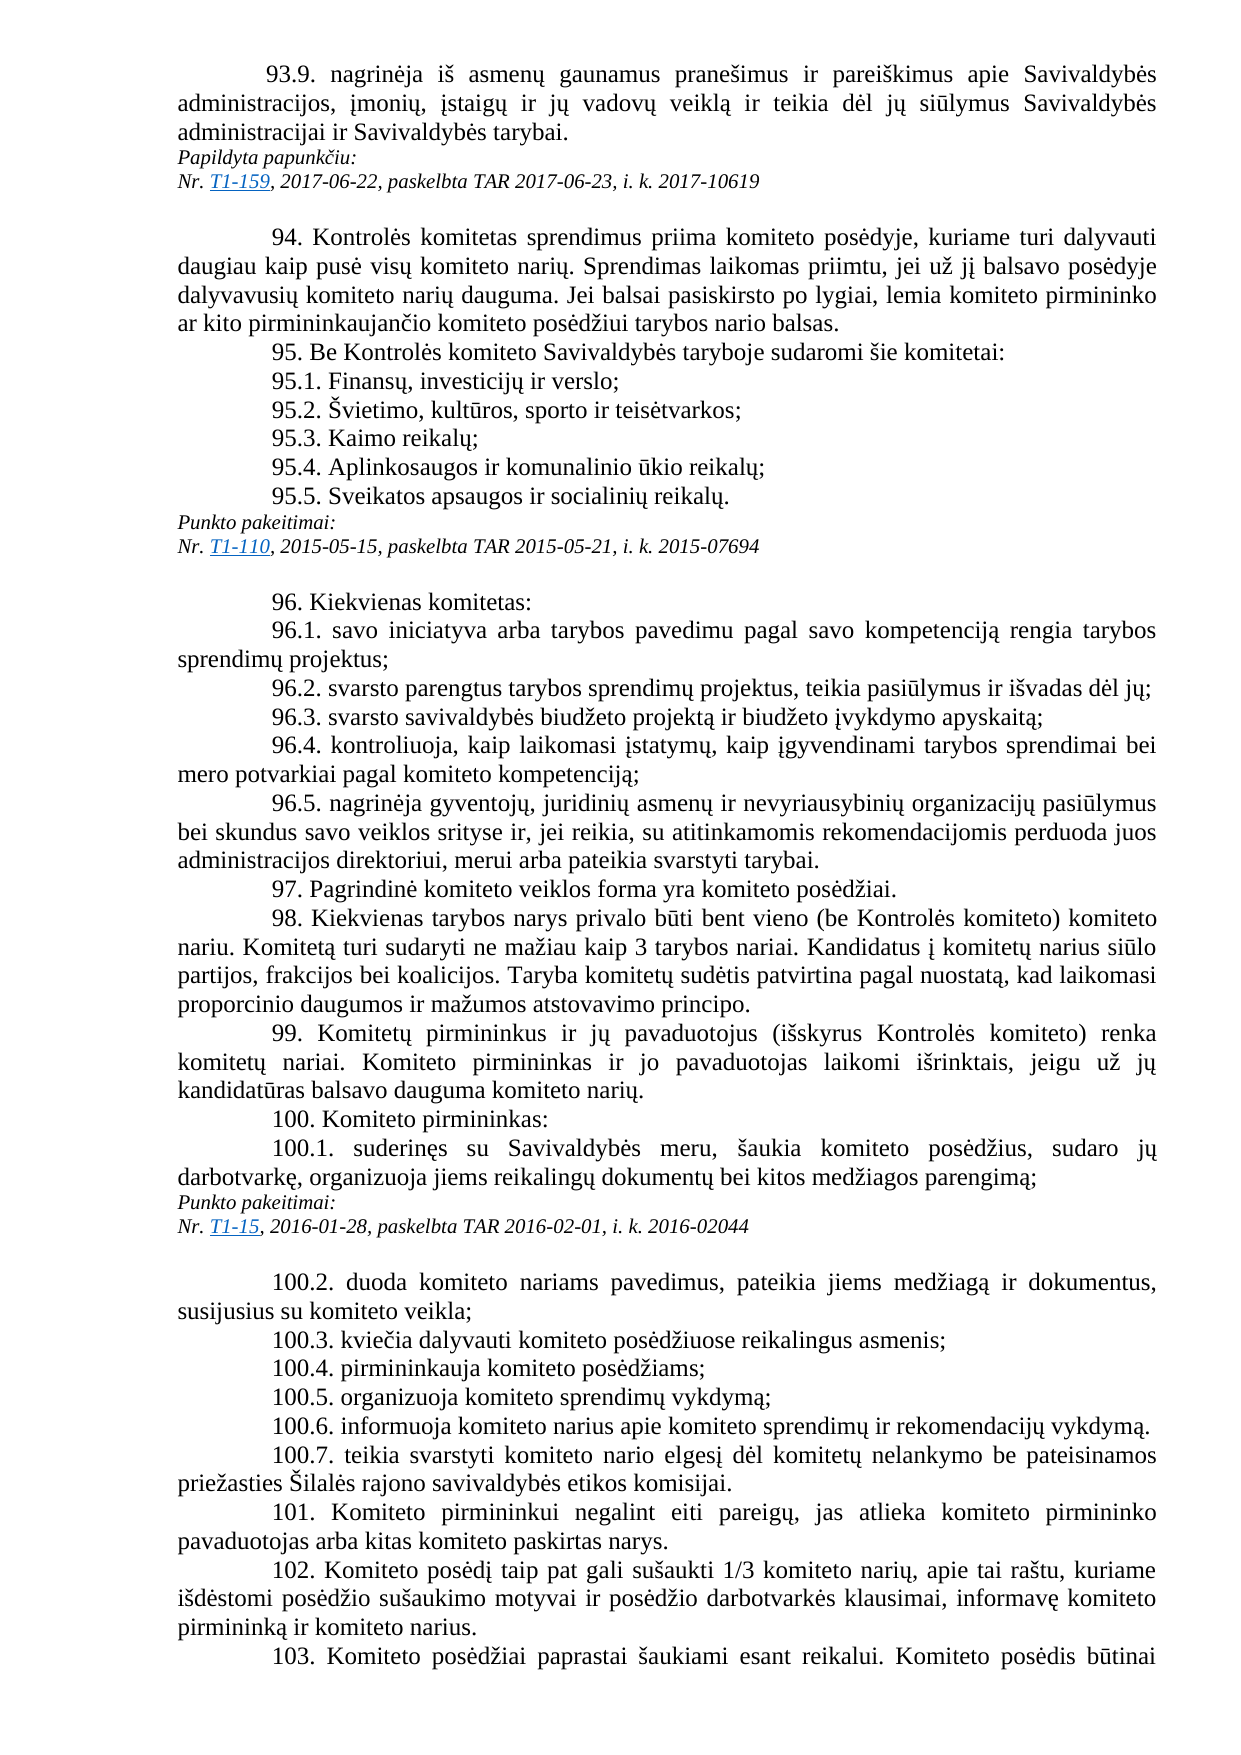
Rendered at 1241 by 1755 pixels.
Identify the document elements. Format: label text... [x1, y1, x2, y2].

text 95.3. Kaimo reikalų; [177, 423, 1158, 452]
text 101. Komiteto pirmininkui negalint eiti pareigų, jas atlieka komiteto pirmininko pavaduotojas arba kitas komiteto paskirtas narys. [177, 1497, 1158, 1555]
text 100.4. pirmininkauja komiteto posėdžiams; [177, 1353, 1158, 1382]
text Nr. T1-15, 2016-01-28, paskelbta TAR 2016-02-01, i. k. 2016-02044 [177, 1214, 1158, 1238]
text 100.3. kviečia dalyvauti komiteto posėdžiuose reikalingus asmenis; [177, 1325, 1158, 1353]
text 96.5. nagrinėja gyventojų, juridinių asmenų ir nevyriausybinių organizacijų pasiūlymus bei skundus savo veiklos srityse ir, jei reikia, su atitinkamomis rekomendacijomis perduoda juos administracijos direktoriui, merui arba pateikia svarstyti tarybai. [177, 788, 1158, 874]
text 96.1. savo iniciatyva arba tarybos pavedimu pagal savo kompetenciją rengia tarybos sprendimų projektus; [177, 615, 1158, 673]
text 95.5. Sveikatos apsaugos ir socialinių reikalų. [177, 481, 1158, 510]
text 100.5. organizuoja komiteto sprendimų vykdymą; [177, 1382, 1158, 1411]
text Nr. T1-110, 2015-05-15, paskelbta TAR 2015-05-21, i. k. 2015-07694 [177, 534, 1158, 558]
text 95.2. Švietimo, kultūros, sporto ir teisėtvarkos; [177, 395, 1158, 423]
text 94. Kontrolės komitetas sprendimus priima komiteto posėdyje, kuriame turi dalyvauti daugiau kaip pusė visų komiteto narių. Sprendimas laikomas priimtu, jei už jį balsavo posėdyje dalyvavusių komiteto narių dauguma. Jei balsai pasiskirsto po lygiai, lemia komiteto pirmininko ar kito pirmininkaujančio komiteto posėdžiui tarybos nario balsas. [177, 222, 1158, 337]
text Punkto pakeitimai: [177, 1190, 1158, 1214]
text 95.1. Finansų, investicijų ir verslo; [177, 366, 1158, 395]
text 96.3. svarsto savivaldybės biudžeto projektą ir biudžeto įvykdymo apyskaitą; [177, 702, 1158, 730]
text 96.2. svarsto parengtus tarybos sprendimų projektus, teikia pasiūlymus ir išvadas dėl jų; [177, 673, 1158, 702]
text 98. Kiekvienas tarybos narys privalo būti bent vieno (be Kontrolės komiteto) komiteto nariu. Komitetą turi sudaryti ne mažiau kaip 3 tarybos nariai. Kandidatus į komitetų narius siūlo partijos, frakcijos bei koalicijos. Taryba komitetų sudėtis patvirtina pagal nuostatą, kad laikomasi proporcinio daugumos ir mažumos atstovavimo principo. [177, 903, 1158, 1018]
text 93.9. nagrinėja iš asmenų gaunamus pranešimus ir pareiškimus apie Savivaldybės administracijos, įmonių, įstaigų ir jų vadovų veiklą ir teikia dėl jų siūlymus Savivaldybės administracijai ir Savivaldybės tarybai. [177, 59, 1158, 145]
text Papildyta papunkčiu: [177, 145, 1158, 169]
text 95. Be Kontrolės komiteto Savivaldybės taryboje sudaromi šie komitetai: [177, 337, 1158, 366]
text 100.1. suderinęs su Savivaldybės meru, šaukia komiteto posėdžius, sudaro jų darbotvarkę, organizuoja jiems reikalingų dokumentų bei kitos medžiagos parengimą; [177, 1133, 1158, 1190]
text 95.4. Aplinkosaugos ir komunalinio ūkio reikalų; [177, 452, 1158, 481]
text 96.4. kontroliuoja, kaip laikomasi įstatymų, kaip įgyvendinami tarybos sprendimai bei mero potvarkiai pagal komiteto kompetenciją; [177, 730, 1158, 788]
text 103. Komiteto posėdžiai paprastai šaukiami esant reikalui. Komiteto posėdis būtinai [177, 1641, 1158, 1670]
text 100. Komiteto pirmininkas: [177, 1104, 1158, 1133]
text 99. Komitetų pirmininkus ir jų pavaduotojus (išskyrus Kontrolės komiteto) renka komitetų nariai. Komiteto pirmininkas ir jo pavaduotojas laikomi išrinktais, jeigu už jų kandidatūras balsavo dauguma komiteto narių. [177, 1018, 1158, 1104]
text Punkto pakeitimai: [177, 510, 1158, 534]
text 102. Komiteto posėdį taip pat gali sušaukti 1/3 komiteto narių, apie tai raštu, kuriame išdėstomi posėdžio sušaukimo motyvai ir posėdžio darbotvarkės klausimai, informavę komiteto pirmininką ir komiteto narius. [177, 1555, 1158, 1641]
text 100.6. informuoja komiteto narius apie komiteto sprendimų ir rekomendacijų vykdymą. [177, 1411, 1158, 1440]
text Nr. T1-159, 2017-06-22, paskelbta TAR 2017-06-23, i. k. 2017-10619 [177, 169, 1158, 193]
text 100.2. duoda komiteto nariams pavedimus, pateikia jiems medžiagą ir dokumentus, susijusius su komiteto veikla; [177, 1267, 1158, 1325]
text 96. Kiekvienas komitetas: [177, 587, 1158, 615]
text 97. Pagrindinė komiteto veiklos forma yra komiteto posėdžiai. [177, 874, 1158, 903]
text 100.7. teikia svarstyti komiteto nario elgesį dėl komitetų nelankymo be pateisinamos priežasties Šilalės rajono savivaldybės etikos komisijai. [177, 1440, 1158, 1497]
